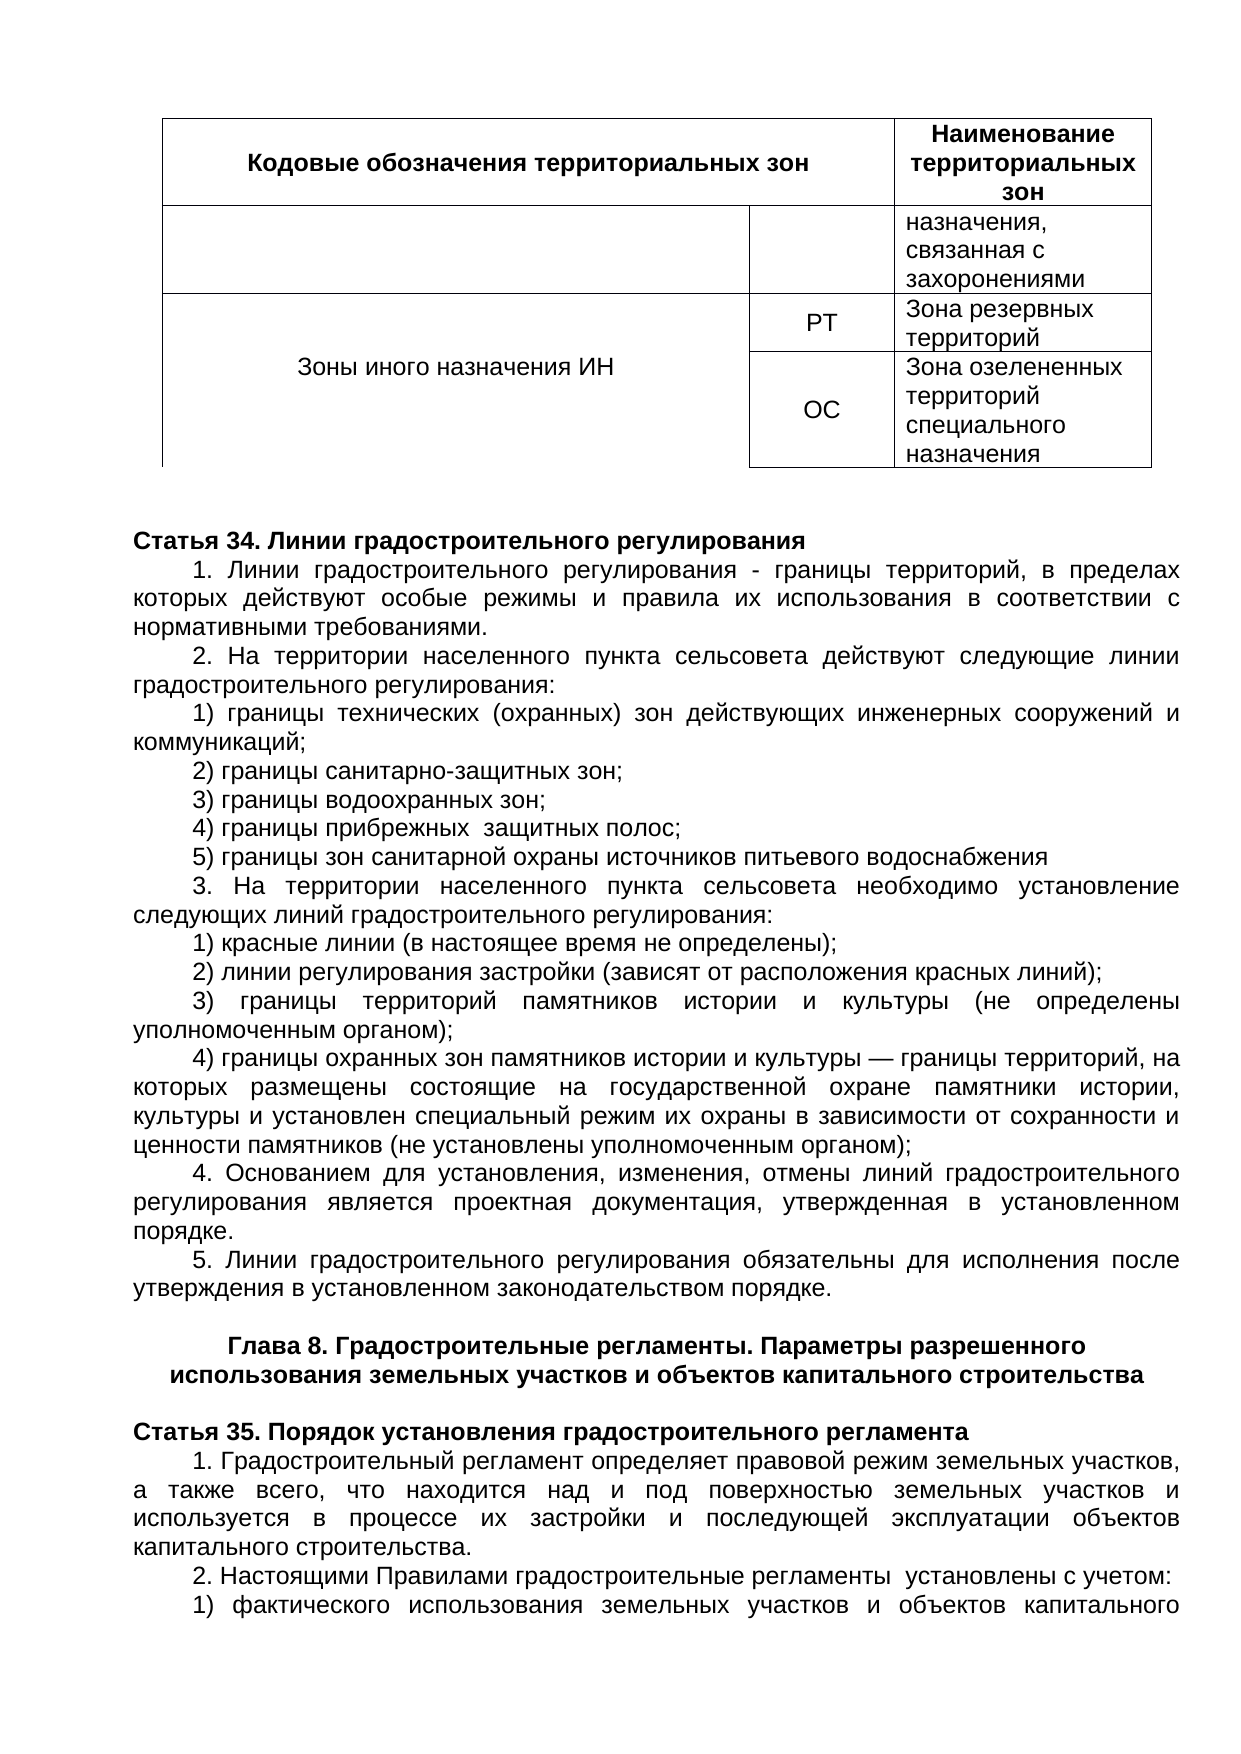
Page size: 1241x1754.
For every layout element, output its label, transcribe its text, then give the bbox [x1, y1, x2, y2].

text 3) границы территорий памятников истории и культуры (не определены уполномоченным органом); [133, 986, 1181, 1043]
text 5) границы зон санитарной охраны источников питьевого водоснабжения [133, 842, 1181, 871]
table_header Кодовые обозначения территориальных зон [163, 119, 894, 205]
table_cell Зоны иного назначения ИН [163, 294, 749, 467]
text 1) границы технических (охранных) зон действующих инженерных сооружений и коммуникаций; [133, 698, 1181, 756]
table_cell [163, 206, 749, 293]
text 2) границы санитарно-защитных зон; [133, 756, 1181, 784]
subtitle Глава 8. Градостроительные регламенты. Параметры разрешенного использования земельных участков и объектов капитального строительства [133, 1331, 1181, 1388]
text 2. Настоящими Правилами градостроительные регламенты установлены с учетом: [133, 1561, 1181, 1589]
text 3. На территории населенного пункта сельсовета необходимо установление следующих линий градостроительного регулирования: [133, 871, 1181, 928]
text 5. Линии градостроительного регулирования обязательны для исполнения после утверждения в установленном законодательством порядке. [133, 1244, 1181, 1302]
text 1. Линии градостроительного регулирования - границы территорий, в пределах которых действуют особые режимы и правила их использования в соответствии с нормативными требованиями. [133, 554, 1181, 641]
table_cell Зона резервных территорий [895, 294, 1151, 351]
text 1) фактического использования земельных участков и объектов капитального [133, 1589, 1181, 1618]
text 4) границы прибрежных защитных полос; [133, 813, 1181, 842]
table_cell [750, 206, 894, 293]
text 4) границы охранных зон памятников истории и культуры — границы территорий, на которых размещены состоящие на государственной охране памятники истории, культуры и установлен специальный режим их охраны в зависимости от сохранности и ценности памятников (не установлены уполномоченным органом); [133, 1043, 1181, 1158]
subtitle Статья 34. Линии градостроительного регулирования [133, 526, 1181, 554]
table_cell назначения, связанная с захоронениями [895, 206, 1151, 293]
table_cell РТ [750, 294, 894, 351]
table_cell ОС [750, 352, 894, 467]
subtitle Статья 35. Порядок установления градостроительного регламента [133, 1417, 1181, 1446]
table_cell Зона озелененных территорий специального назначения [895, 352, 1151, 467]
text 2. На территории населенного пункта сельсовета действуют следующие линии градостроительного регулирования: [133, 641, 1181, 698]
text 4. Основанием для установления, изменения, отмены линий градостроительного регулирования является проектная документация, утвержденная в установленном порядке. [133, 1158, 1181, 1244]
text 2) линии регулирования застройки (зависят от расположения красных линий); [133, 957, 1181, 986]
text 3) границы водоохранных зон; [133, 784, 1181, 813]
text 1) красные линии (в настоящее время не определены); [133, 928, 1181, 957]
table_header Наименование территориальных зон [895, 119, 1151, 205]
text 1. Градостроительный регламент определяет правовой режим земельных участков, а также всего, что находится над и под поверхностью земельных участков и используется в процессе их застройки и последующей эксплуатации объектов капитального строительства. [133, 1446, 1181, 1561]
